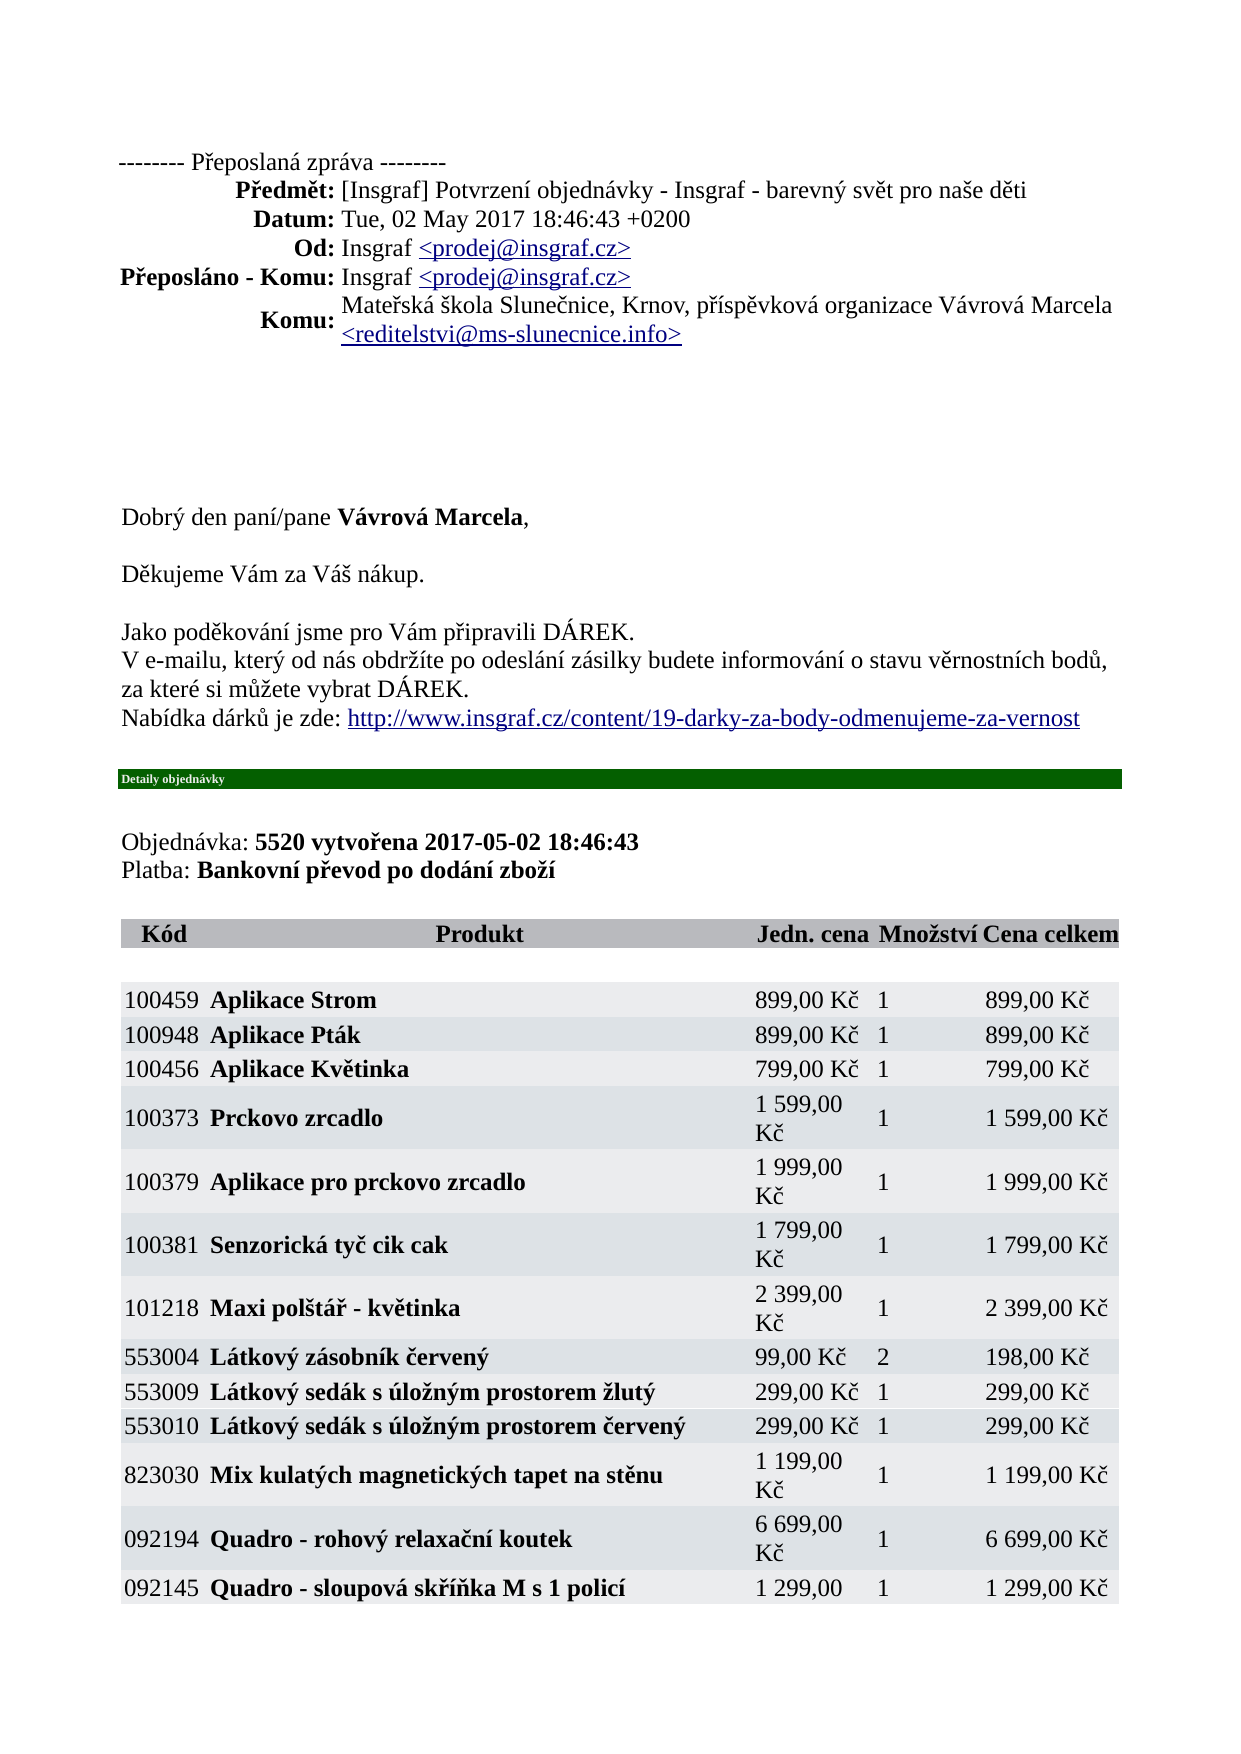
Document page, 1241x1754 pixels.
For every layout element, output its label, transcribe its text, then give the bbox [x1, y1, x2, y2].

table_cell 2 399,00 Kč [752, 1276, 874, 1339]
table_cell Látkový zásobník červený [207, 1339, 752, 1374]
table_cell Dobrý den paní/pane Vávrová Marcela, Děkujeme Vám za Váš nákup. Jako poděkování jsme pro Vám připravili DÁREK. V e-mailu, který od nás obdržíte po odeslání zásilky budete informování o stavu věrnostních bodů, za které si můžete vybrat DÁREK. Nabídka dárků je zde: http://www.insgraf.cz/content/19-darky-za-body-odmenujeme-za-vernost [118, 499, 1122, 734]
table_cell Látkový sedák s úložným prostorem červený [207, 1409, 752, 1443]
table_header Produkt [207, 919, 752, 948]
table_cell Aplikace Pták [207, 1017, 752, 1051]
table_cell 092145 [121, 1570, 207, 1604]
table_cell 1 999,00 Kč [982, 1149, 1119, 1213]
table_cell 899,00 Kč [752, 982, 874, 1017]
table_cell 299,00 Kč [982, 1409, 1119, 1443]
table_cell 1 [874, 1570, 982, 1604]
table_cell 101218 [121, 1276, 207, 1339]
table_cell [118, 887, 1122, 1607]
table_cell 1 [874, 1276, 982, 1339]
table_cell 299,00 Kč [982, 1374, 1119, 1408]
table_cell Látkový sedák s úložným prostorem žlutý [207, 1374, 752, 1408]
table_cell 1 [874, 1086, 982, 1149]
table_cell 1 299,00 [752, 1570, 874, 1604]
table_cell Od: [118, 233, 341, 262]
table_cell Detaily objednávky [118, 769, 1122, 789]
table_cell Aplikace Strom [207, 982, 752, 1017]
table_cell 1 [874, 1374, 982, 1408]
table_cell Aplikace pro prckovo zrcadlo [207, 1149, 752, 1213]
table_cell Přeposláno - Komu: [118, 262, 341, 291]
table_header [Insgraf] Potvrzení objednávky - Insgraf - barevný svět pro naše děti [341, 176, 1122, 204]
table_cell [121, 948, 1119, 982]
table_cell Mix kulatých magnetických tapet na stěnu [207, 1443, 752, 1506]
table_cell 799,00 Kč [752, 1051, 874, 1086]
table_cell 899,00 Kč [982, 982, 1119, 1017]
table_cell 092194 [121, 1506, 207, 1570]
table_cell [118, 464, 1122, 499]
table_cell 100379 [121, 1149, 207, 1213]
table_cell 2 [874, 1339, 982, 1374]
table_header Kód [121, 919, 207, 948]
table_cell Quadro - rohový relaxační koutek [207, 1506, 752, 1570]
table_cell 1 799,00 Kč [982, 1213, 1119, 1276]
table_cell 553010 [121, 1409, 207, 1443]
table_cell 553009 [121, 1374, 207, 1408]
table_cell 1 [874, 1506, 982, 1570]
table_cell 1 [874, 1017, 982, 1051]
table_cell Insgraf <prodej@insgraf.cz> [341, 233, 1122, 262]
table_cell 823030 [121, 1443, 207, 1506]
table_header [118, 397, 1122, 464]
table_header Cena celkem [982, 919, 1119, 948]
table_cell 799,00 Kč [982, 1051, 1119, 1086]
table_cell Tue, 02 May 2017 18:46:43 +0200 [341, 204, 1122, 233]
table_cell [118, 789, 1122, 824]
table_cell 100456 [121, 1051, 207, 1086]
table_cell 299,00 Kč [752, 1374, 874, 1408]
table_cell 1 299,00 Kč [982, 1570, 1119, 1604]
table_cell 899,00 Kč [752, 1017, 874, 1051]
table_cell 99,00 Kč [752, 1339, 874, 1374]
table_cell 1 599,00 Kč [982, 1086, 1119, 1149]
table_header Jedn. cena [752, 919, 874, 948]
table_cell Komu: [118, 291, 341, 348]
table_cell Prckovo zrcadlo [207, 1086, 752, 1149]
table_cell Maxi polštář - květinka [207, 1276, 752, 1339]
table_cell [118, 735, 1122, 769]
table_cell 100459 [121, 982, 207, 1017]
table_cell 1 799,00 Kč [752, 1213, 874, 1276]
table_cell 6 699,00 Kč [982, 1506, 1119, 1570]
table_cell 299,00 Kč [752, 1409, 874, 1443]
text -------- Přeposlaná zpráva -------- [118, 118, 1122, 176]
table_cell Objednávka: 5520 vytvořena 2017-05-02 18:46:43 Platba: Bankovní převod po dodání zboží [118, 824, 1122, 887]
table_cell 1 [874, 1213, 982, 1276]
table_header Množství [874, 919, 982, 948]
table_cell 2 399,00 Kč [982, 1276, 1119, 1339]
table_cell 1 [874, 982, 982, 1017]
table_header Předmět: [118, 176, 341, 204]
table_cell 1 [874, 1149, 982, 1213]
table_cell 100381 [121, 1213, 207, 1276]
table_cell 100948 [121, 1017, 207, 1051]
table_cell Datum: [118, 204, 341, 233]
table_cell 1 [874, 1409, 982, 1443]
table_cell 1 199,00 Kč [982, 1443, 1119, 1506]
table_cell 1 599,00 Kč [752, 1086, 874, 1149]
table_cell 899,00 Kč [982, 1017, 1119, 1051]
table_cell Aplikace Květinka [207, 1051, 752, 1086]
table_cell 198,00 Kč [982, 1339, 1119, 1374]
table_cell 553004 [121, 1339, 207, 1374]
table_cell 1 999,00 Kč [752, 1149, 874, 1213]
table_cell 100373 [121, 1086, 207, 1149]
table_cell Quadro - sloupová skříňka M s 1 policí [207, 1570, 752, 1604]
table_cell 1 [874, 1051, 982, 1086]
table_cell 6 699,00 Kč [752, 1506, 874, 1570]
table_cell Mateřská škola Slunečnice, Krnov, příspěvková organizace Vávrová Marcela <reditelstvi@ms-slunecnice.info> [341, 291, 1122, 348]
table_cell 1 [874, 1443, 982, 1506]
table_cell Insgraf <prodej@insgraf.cz> [341, 262, 1122, 291]
table_cell Senzorická tyč cik cak [207, 1213, 752, 1276]
table_cell 1 199,00 Kč [752, 1443, 874, 1506]
